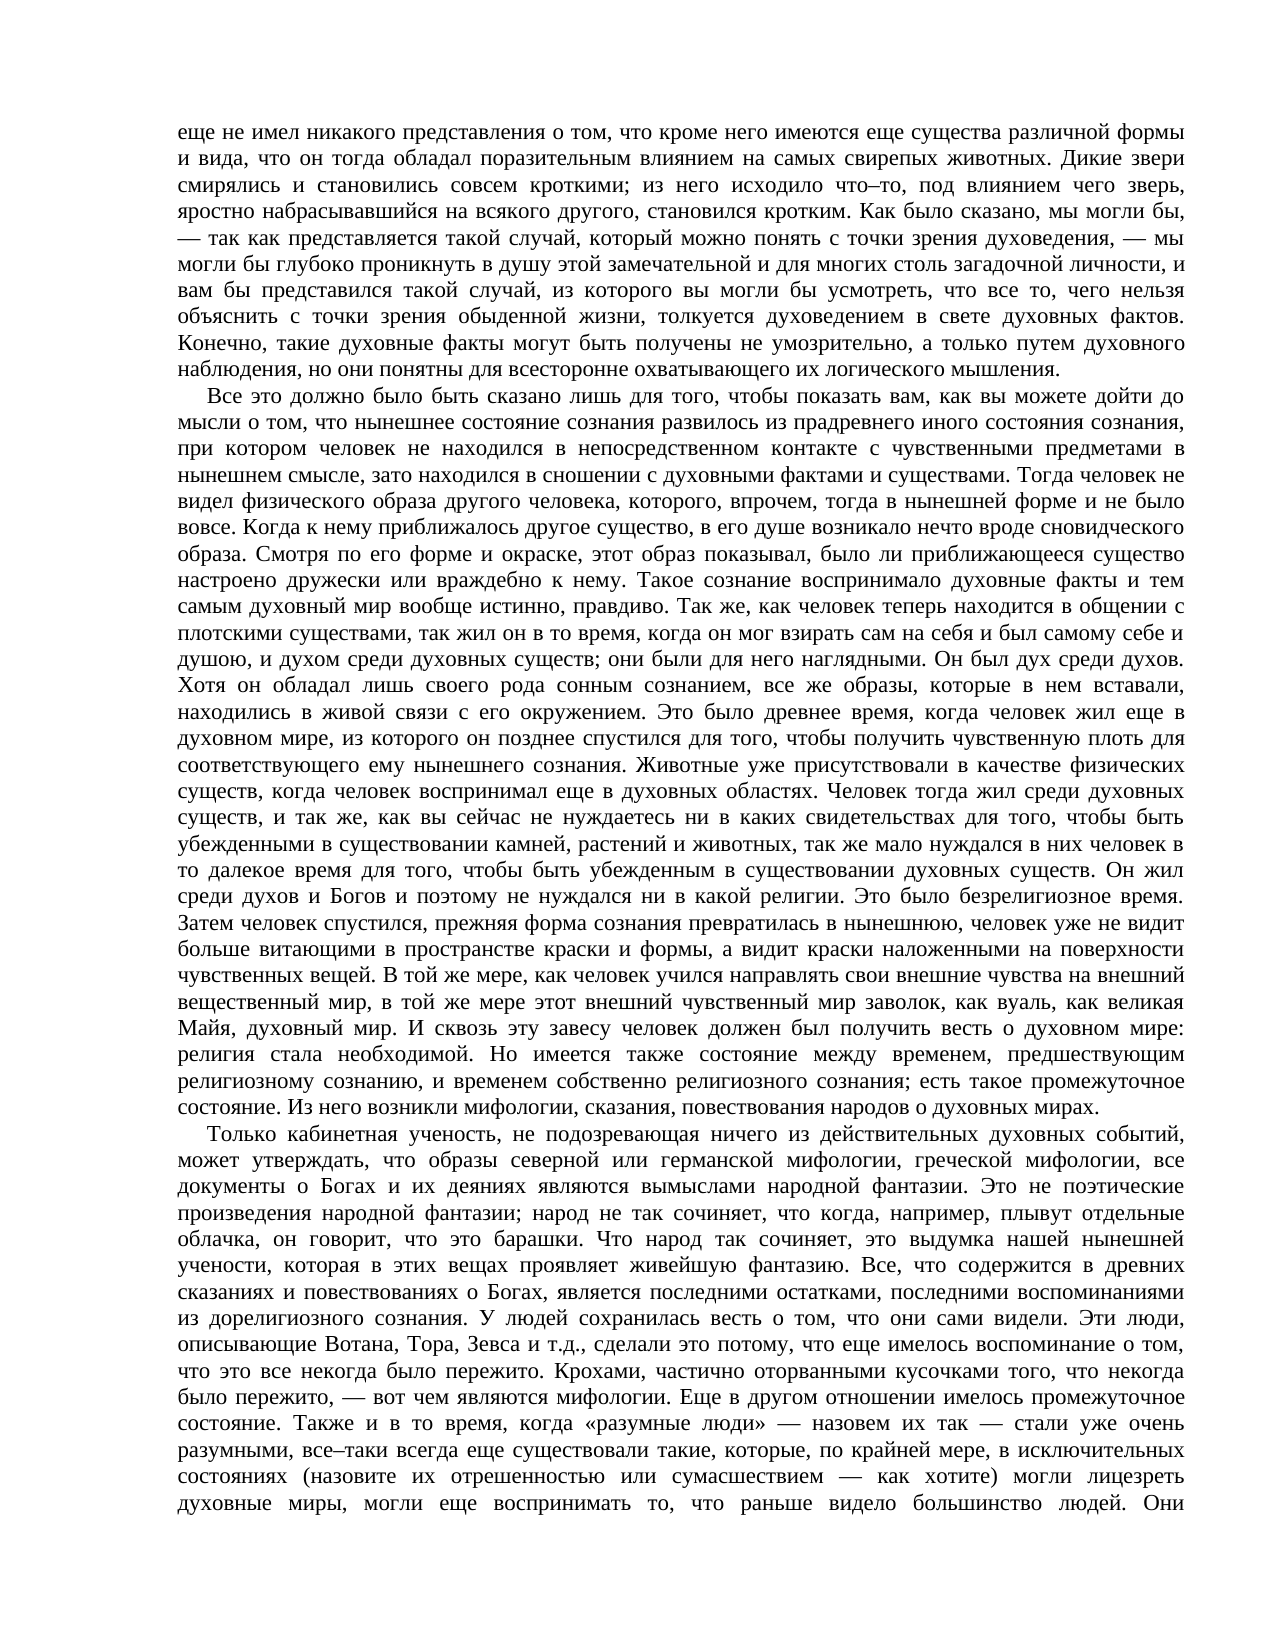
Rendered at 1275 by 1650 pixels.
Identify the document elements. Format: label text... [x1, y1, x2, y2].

text Только кабинетная ученость, не подозревающая ничего из действительных духовных событий, может утверждать, что образы северной или германской мифологии, греческой мифологии, все документы о Богах и их деяниях являются вымыслами народной фантазии. Это не поэтические произведения народной фантазии; народ не так сочиняет, что когда, например, плывут отдельные облачка, он говорит, что это барашки. Что народ так сочиняет, это выдумка нашей нынешней учености, которая в этих вещах проявляет живейшую фантазию. Все, что содержится в древних сказаниях и повествованиях о Богах, является последними остатками, последними воспоминаниями из дорелигиозного сознания. У людей сохранилась весть о том, что они сами видели. Эти люди, описывающие Вотана, Тора, Зевса и т.д., сделали это потому, что еще имелось воспоминание о том, что это все некогда было пережито. Крохами, частично оторванными кусочками того, что некогда было пережито, — вот чем являются мифологии. Еще в другом отношении имелось промежуточное состояние. Также и в то время, когда «разумные люди» — назовем их так — стали уже очень разумными, все–таки всегда еще существовали такие, которые, по крайней мере, в исключительных состояниях (назовите их отрешенностью или сумасшествием — как хотите) могли лицезреть духовные миры, могли еще воспринимать то, что раньше видело большинство людей. Они [177, 1119, 1186, 1515]
text еще не имел никакого представления о том, что кроме него имеются еще существа различной формы и вида, что он тогда обладал поразительным влиянием на самых свирепых животных. Дикие звери смирялись и становились совсем кроткими; из него исходило что–то, под влиянием чего зверь, яростно набрасывавшийся на всякого другого, становился кротким. Как было сказано, мы могли бы, — так как представляется такой случай, который можно понять с точки зрения духоведения, — мы могли бы глубоко проникнуть в душу этой замечательной и для многих столь загадочной личности, и вам бы представился такой случай, из которого вы могли бы усмотреть, что все то, чего нельзя объяснить с точки зрения обыденной жизни, толкуется духоведением в свете духовных фактов. Конечно, такие духовные факты могут быть получены не умозрительно, а только путем духовного наблюдения, но они понятны для всесторонне охватывающего их логического мышления. [177, 118, 1186, 382]
text Все это должно было быть сказано лишь для того, чтобы показать вам, как вы можете дойти до мысли о том, что нынешнее состояние сознания развилось из прадревнего иного состояния сознания, при котором человек не находился в непосредственном контакте с чувственными предметами в нынешнем смысле, зато находился в сношении с духовными фактами и существами. Тогда человек не видел физического образа другого человека, которого, впрочем, тогда в нынешней форме и не было вовсе. Когда к нему приближалось другое существо, в его душе возникало нечто вроде сновидческого образа. Смотря по его форме и окраске, этот образ показывал, было ли приближающееся существо настроено дружески или враждебно к нему. Такое сознание воспринимало духовные факты и тем самым духовный мир вообще истинно, правдиво. Так же, как человек теперь находится в общении с плотскими существами, так жил он в то время, когда он мог взирать сам на себя и был самому себе и душою, и духом среди духовных существ; они были для него наглядными. Он был дух среди духов. Хотя он обладал лишь своего рода сонным сознанием, все же образы, которые в нем вставали, находились в живой связи с его окружением. Это было древнее время, когда человек жил еще в духовном мире, из которого он позднее спустился для того, чтобы получить чувственную плоть для соответствующего ему нынешнего сознания. Животные уже присутствовали в качестве физических существ, когда человек воспринимал еще в духовных областях. Человек тогда жил среди духовных существ, и так же, как вы сейчас не нуждаетесь ни в каких свидетельствах для того, чтобы быть убежденными в существовании камней, растений и животных, так же мало нуждался в них человек в то далекое время для того, чтобы быть убежденным в существовании духовных существ. Он жил среди духов и Богов и поэтому не нуждался ни в какой религии. Это было безрелигиозное время. Затем человек спустился, прежняя форма сознания превратилась в нынешнюю, человек уже не видит больше витающими в пространстве краски и формы, а видит краски наложенными на поверхности чувственных вещей. В той же мере, как человек учился направлять свои внешние чувства на внешний вещественный мир, в той же мере этот внешний чувственный мир заволок, как вуаль, как великая Майя, духовный мир. И сквозь эту завесу человек должен был получить весть о духовном мире: религия стала необходимой. Но имеется также состояние между временем, предшествующим религиозному сознанию, и временем собственно религиозного сознания; есть такое промежуточное состояние. Из него возникли мифологии, сказания, повествования народов о духовных мирах. [177, 382, 1186, 1119]
